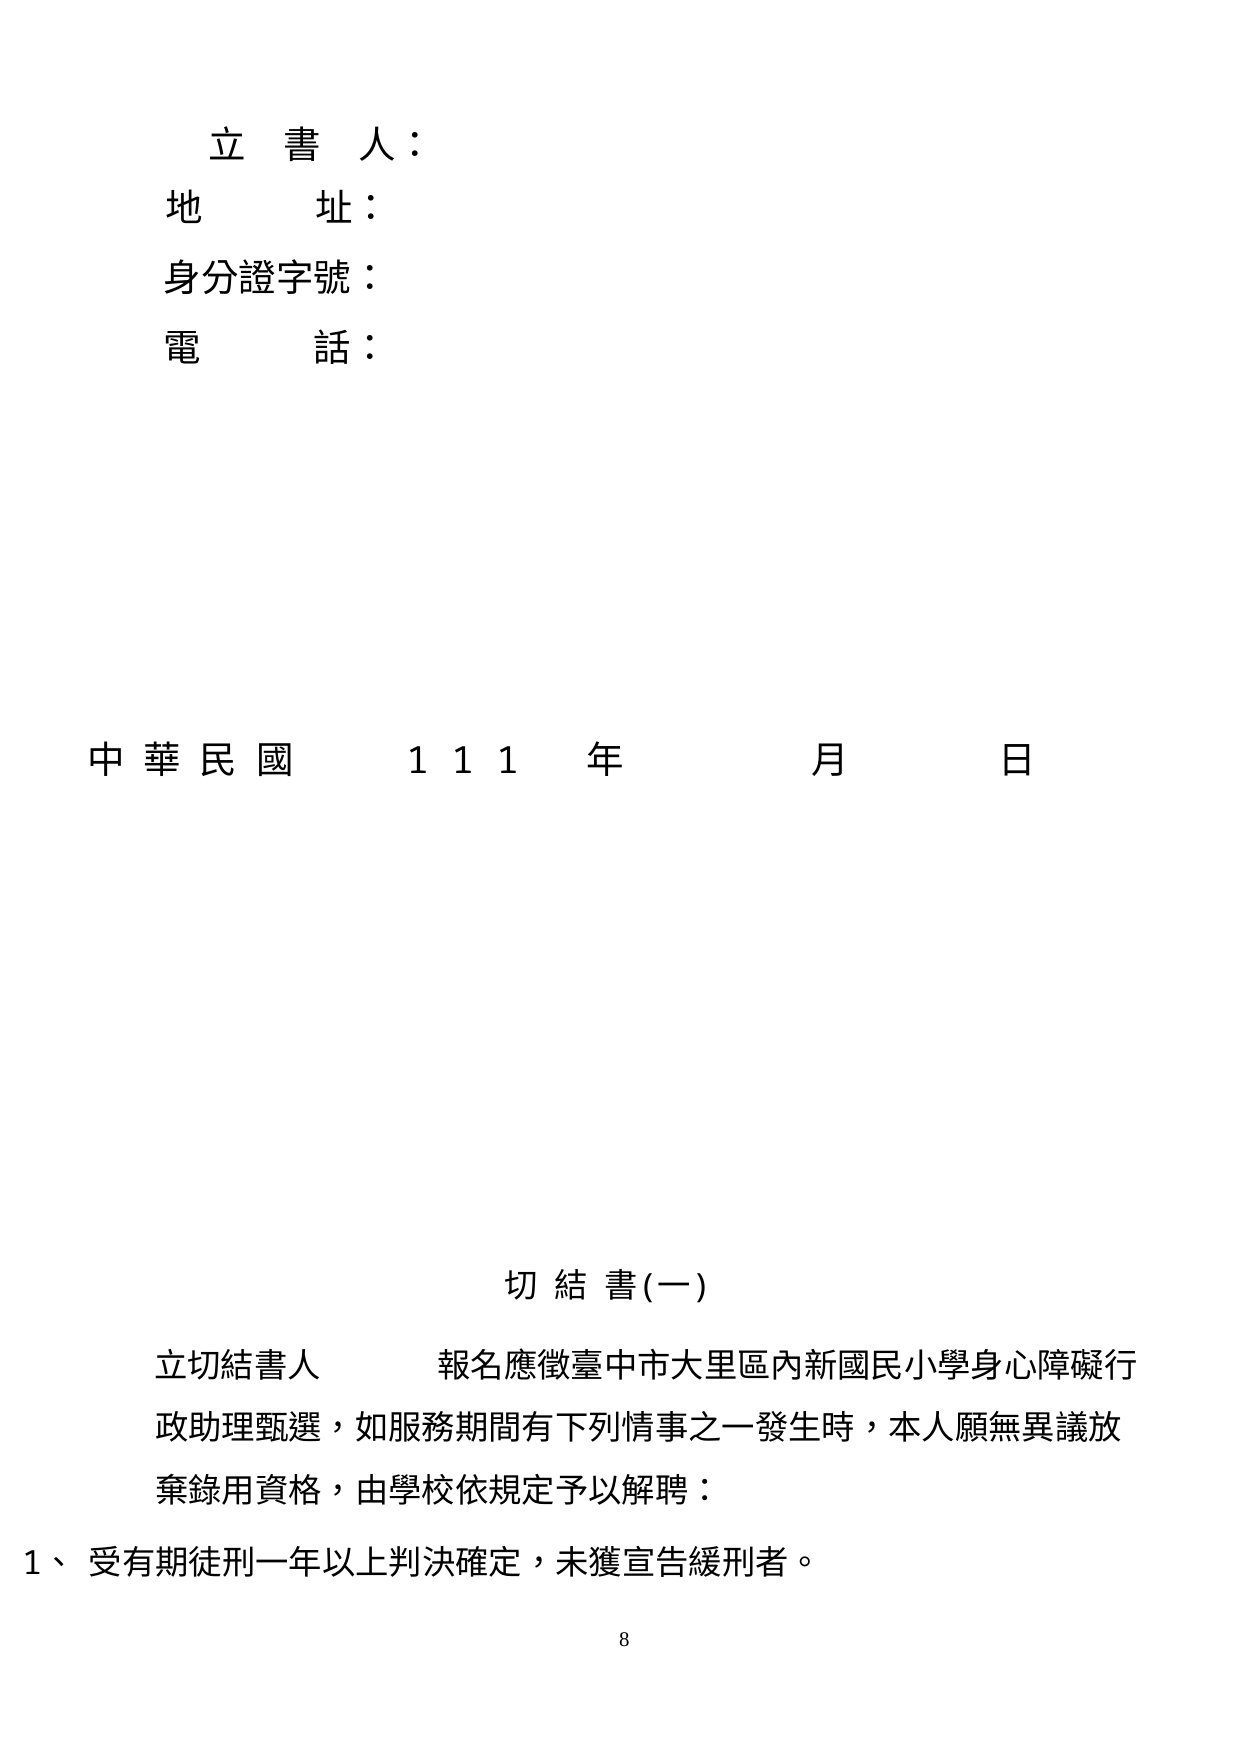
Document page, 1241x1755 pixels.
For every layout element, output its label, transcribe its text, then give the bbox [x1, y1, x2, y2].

text 身分證字號： [164, 233, 513, 296]
text 電 話： [164, 303, 513, 366]
text 立切結書人 報名應徵臺中市大里區內新國民小學身心障礙行政助理甄選，如服務期間有下列情事之一發生時，本人願無異議放棄錄用資格，由學校依規定予以解聘： [154, 1321, 1152, 1509]
list 受有期徒刑一年以上判決確定，未獲宣告緩刑者。 [22, 1518, 1152, 1581]
text 立 書 人： 地 址： [164, 101, 513, 226]
text 中 華 民 國 1 1 1 年 月 日 [87, 716, 1152, 778]
text 切 結 書(一) [89, 1241, 1135, 1304]
